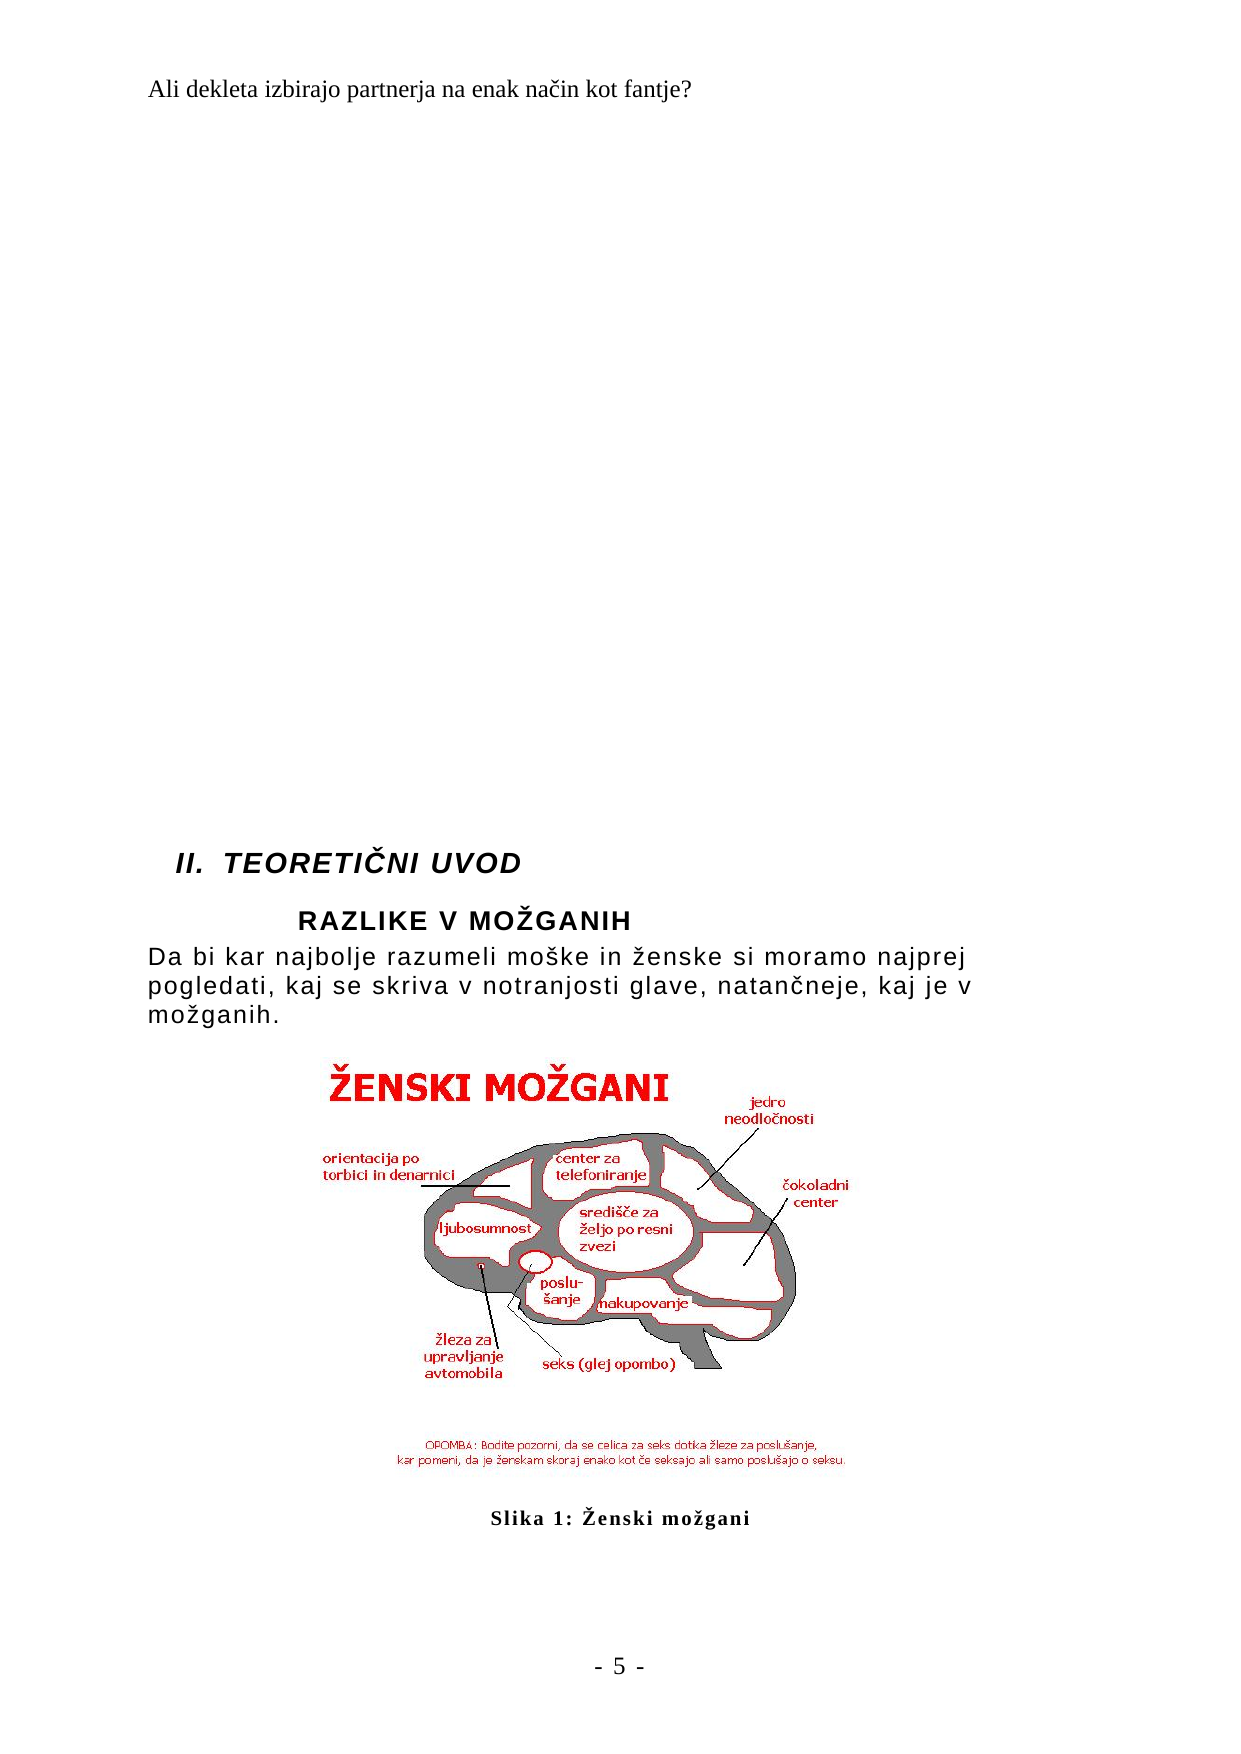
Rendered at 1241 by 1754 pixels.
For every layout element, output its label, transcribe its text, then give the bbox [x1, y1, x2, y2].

subtitle TEORETIČNI UVOD [204, 846, 1092, 880]
text Da bi kar najbolje razumeli moške in ženske si moramo najprej pogledati, kaj se skriva v notranjosti glave, natančneje, kaj je v možganih. [148, 942, 1092, 1029]
subtitle RAZLIKE V MOŽGANIH [260, 905, 1092, 936]
picture [320, 1057, 920, 1506]
text Slika 1: Ženski možgani [148, 1506, 1092, 1530]
